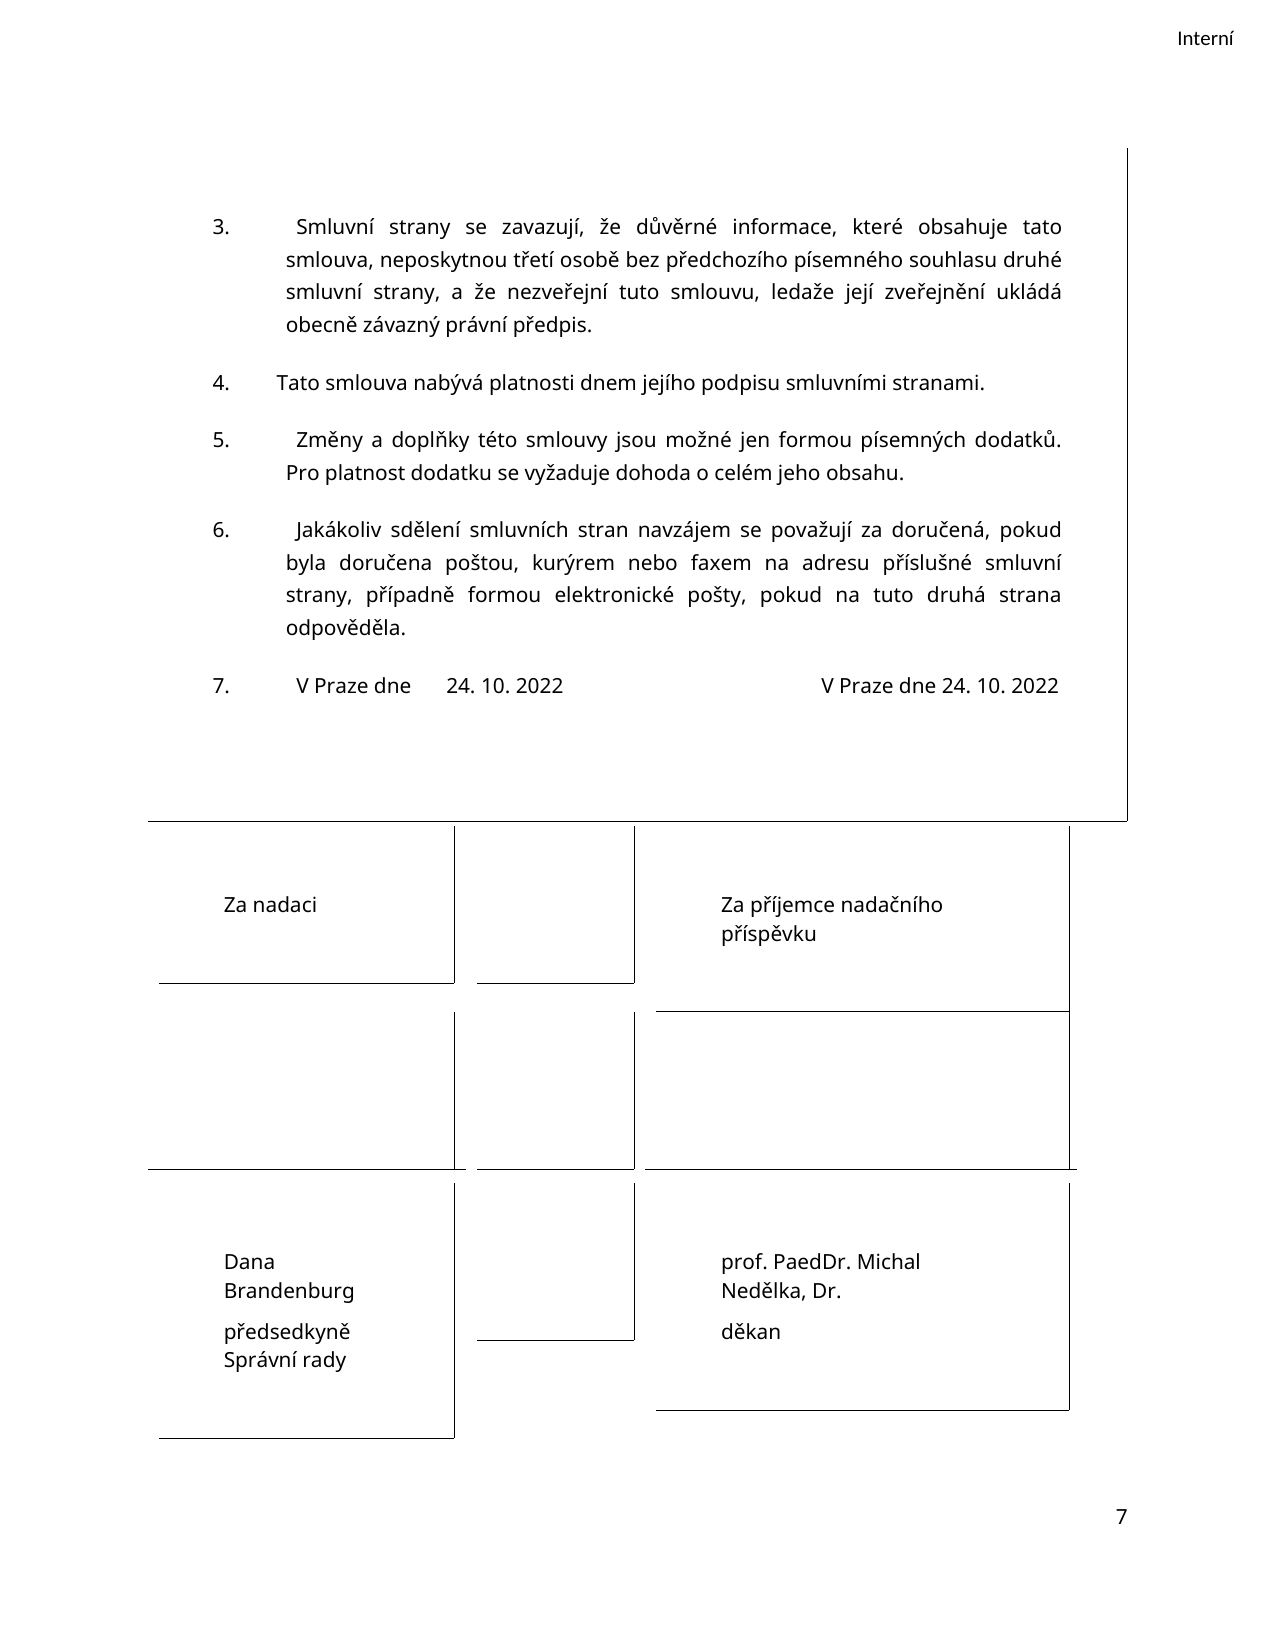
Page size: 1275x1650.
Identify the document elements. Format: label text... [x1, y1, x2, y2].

list Jakákoliv sdělení smluvních stran navzájem se považují za doručená, pokud byla doručena poštou, kurýrem nebo faxem na adresu příslušné smluvní strany, případně formou elektronické pošty, pokud na tuto druhá strana odpověděla. [148, 451, 1127, 606]
table_cell [466, 1169, 645, 1438]
list Změny a doplňky této smlouvy jsou možné jen formou písemných dodatků. Pro platnost dodatku se vyžaduje dohoda o celém jeho obsahu. [148, 361, 1127, 451]
table_cell [455, 1012, 466, 1169]
table_cell [148, 1012, 454, 1169]
table_header Za příjemce nadačního příspěvku [645, 826, 1069, 1012]
list Smluvní strany se zavazují, že důvěrné informace, které obsahuje tato smlouva, neposkytnou třetí osobě bez předchozího písemného souhlasu druhé smluvní strany, a že nezveřejní tuto smlouvu, ledaže její zveřejnění ukládá obecně závazný právní předpis. [148, 148, 1127, 303]
table_header Za nadaci [148, 826, 466, 1012]
table_cell [1070, 1012, 1081, 1169]
table_header [466, 826, 645, 1012]
list Tato smlouva nabývá platnosti dnem jejího podpisu smluvními stranami. [148, 303, 1127, 361]
table_cell [466, 1012, 634, 1169]
table_cell [645, 1012, 1069, 1169]
table_header [1070, 826, 1081, 1012]
table_cell Dana Brandenburg předsedkyně Správní rady [148, 1169, 466, 1438]
table_cell prof. PaedDr. Michal Nedělka, Dr. děkan [645, 1169, 1081, 1438]
table_cell [635, 1012, 645, 1169]
list V Praze dne 24. 10. 2022 V Praze dne 24. 10. 2022 [148, 606, 1127, 699]
